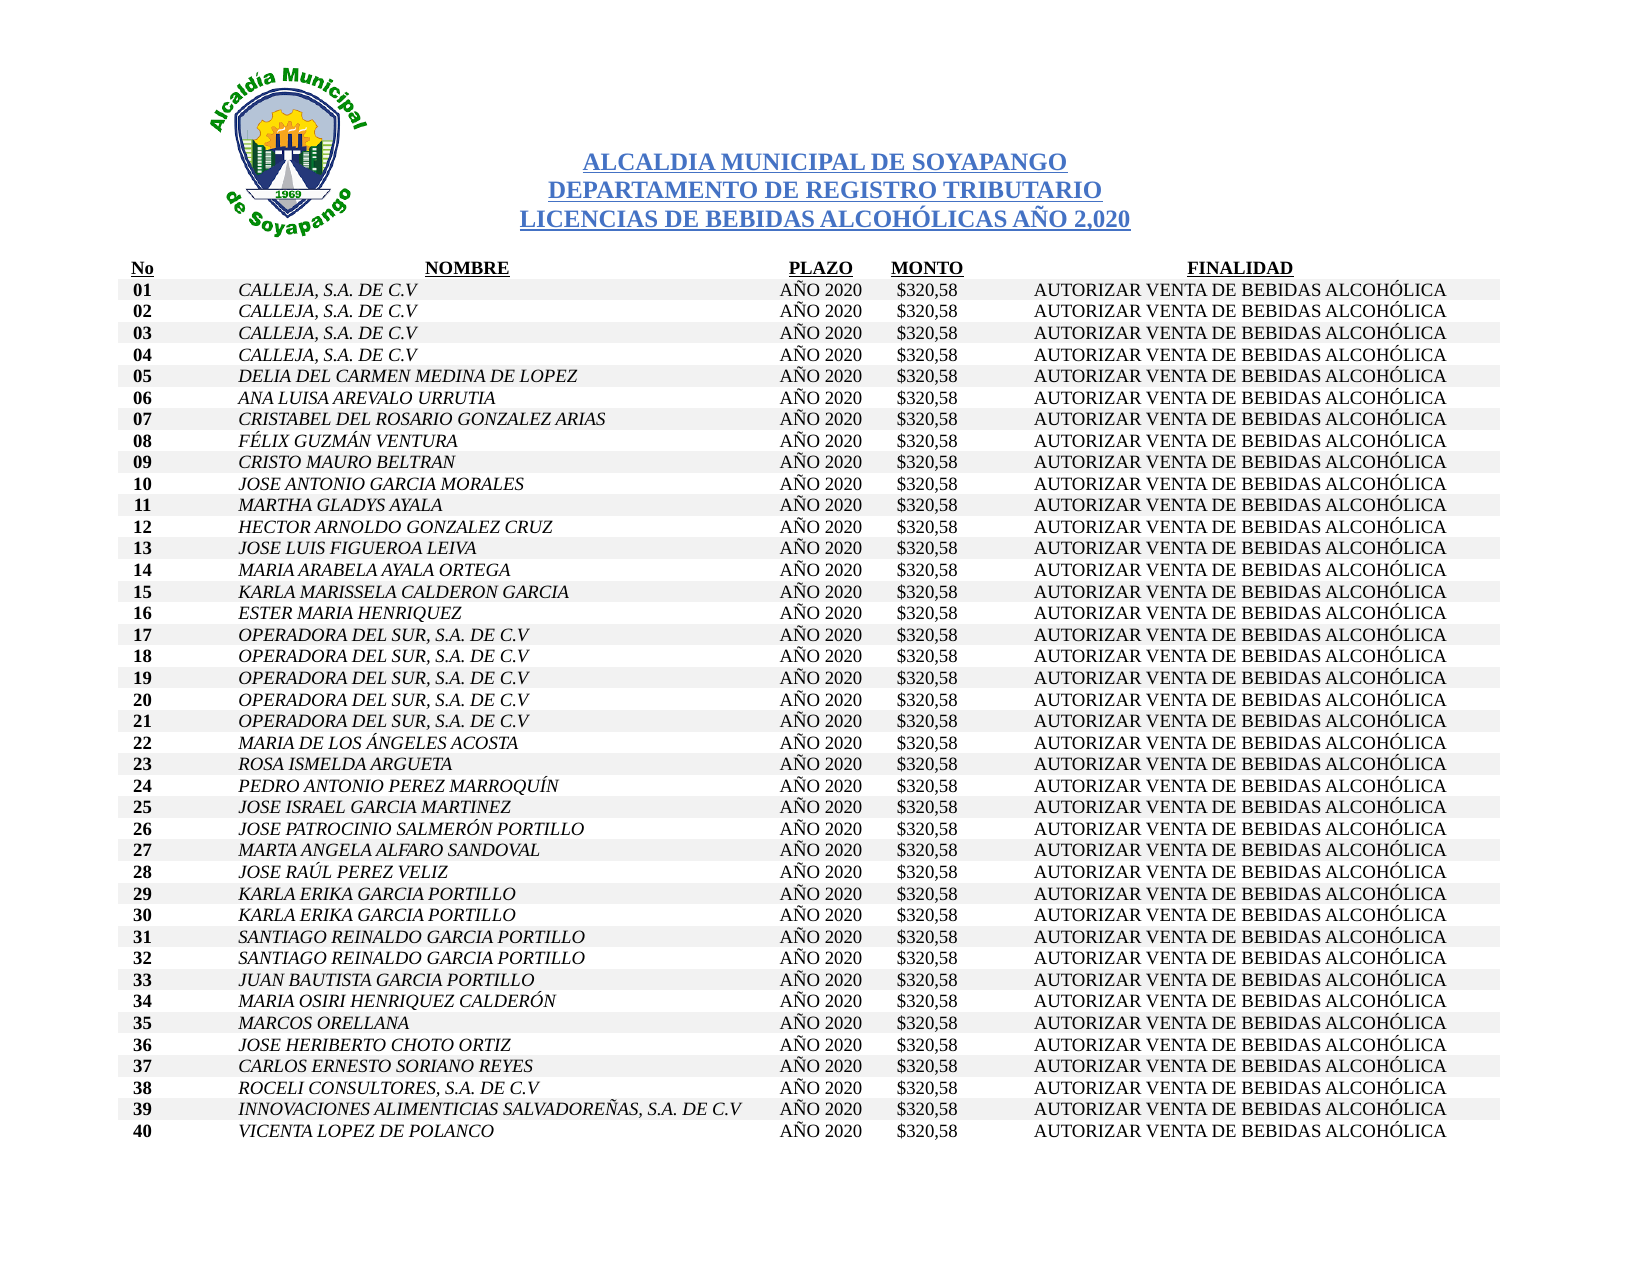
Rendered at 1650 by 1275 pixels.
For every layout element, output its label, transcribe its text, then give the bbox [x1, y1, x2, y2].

table_cell MARCOS ORELLANA [166, 1012, 768, 1033]
text LICENCIAS DE BEBIDAS ALCOHÓLICAS AÑO 2,020 [374, 204, 1532, 233]
table_cell $320,58 [874, 1077, 981, 1098]
table_cell AÑO 2020 [768, 1098, 874, 1120]
table_cell $320,58 [874, 667, 981, 688]
table_cell OPERADORA DEL SUR, S.A. DE C.V [166, 710, 768, 732]
table_cell 26 [118, 818, 166, 839]
table_cell CRISTABEL DEL ROSARIO GONZALEZ ARIAS [166, 408, 768, 430]
table_cell AUTORIZAR VENTA DE BEBIDAS ALCOHÓLICA [981, 645, 1500, 667]
table_cell 22 [118, 732, 166, 753]
table_cell 36 [118, 1034, 166, 1055]
table_cell $320,58 [874, 904, 981, 926]
table_cell 04 [118, 344, 166, 365]
table_cell $320,58 [874, 1012, 981, 1033]
table_cell 03 [118, 322, 166, 343]
table_cell AUTORIZAR VENTA DE BEBIDAS ALCOHÓLICA [981, 753, 1500, 775]
table_cell AÑO 2020 [768, 279, 874, 300]
table_cell AUTORIZAR VENTA DE BEBIDAS ALCOHÓLICA [981, 559, 1500, 581]
table_cell $320,58 [874, 451, 981, 473]
table_cell AÑO 2020 [768, 969, 874, 990]
table_cell PEDRO ANTONIO PEREZ MARROQUÍN [166, 775, 768, 796]
table_cell AÑO 2020 [768, 689, 874, 710]
table_cell AUTORIZAR VENTA DE BEBIDAS ALCOHÓLICA [981, 322, 1500, 343]
table_cell 27 [118, 839, 166, 861]
table_cell 34 [118, 990, 166, 1012]
table_cell AÑO 2020 [768, 473, 874, 494]
table_cell AUTORIZAR VENTA DE BEBIDAS ALCOHÓLICA [981, 904, 1500, 926]
table_cell $320,58 [874, 861, 981, 882]
table_cell $320,58 [874, 516, 981, 537]
table_cell AUTORIZAR VENTA DE BEBIDAS ALCOHÓLICA [981, 1034, 1500, 1055]
table_cell 10 [118, 473, 166, 494]
table_cell CALLEJA, S.A. DE C.V [166, 344, 768, 365]
table_cell AUTORIZAR VENTA DE BEBIDAS ALCOHÓLICA [981, 430, 1500, 451]
table_cell AÑO 2020 [768, 322, 874, 343]
table_cell AUTORIZAR VENTA DE BEBIDAS ALCOHÓLICA [981, 689, 1500, 710]
table_cell AÑO 2020 [768, 1120, 874, 1141]
table_header FINALIDAD [981, 257, 1500, 279]
table_cell 05 [118, 365, 166, 387]
table_cell 32 [118, 947, 166, 969]
table_cell AUTORIZAR VENTA DE BEBIDAS ALCOHÓLICA [981, 818, 1500, 839]
table_cell JOSE PATROCINIO SALMERÓN PORTILLO [166, 818, 768, 839]
table_cell MARTHA GLADYS AYALA [166, 494, 768, 516]
table_cell 07 [118, 408, 166, 430]
table_cell 09 [118, 451, 166, 473]
table_cell 12 [118, 516, 166, 537]
table_cell AUTORIZAR VENTA DE BEBIDAS ALCOHÓLICA [981, 344, 1500, 365]
table_cell AÑO 2020 [768, 387, 874, 408]
table_cell OPERADORA DEL SUR, S.A. DE C.V [166, 689, 768, 710]
table_cell $320,58 [874, 408, 981, 430]
table_cell MARIA DE LOS ÁNGELES ACOSTA [166, 732, 768, 753]
table_cell AÑO 2020 [768, 732, 874, 753]
table_cell AUTORIZAR VENTA DE BEBIDAS ALCOHÓLICA [981, 732, 1500, 753]
table_cell $320,58 [874, 753, 981, 775]
table_cell MARIA ARABELA AYALA ORTEGA [166, 559, 768, 581]
table_cell $320,58 [874, 300, 981, 322]
table_cell AUTORIZAR VENTA DE BEBIDAS ALCOHÓLICA [981, 451, 1500, 473]
table_cell 19 [118, 667, 166, 688]
table_cell KARLA ERIKA GARCIA PORTILLO [166, 883, 768, 904]
table_cell AUTORIZAR VENTA DE BEBIDAS ALCOHÓLICA [981, 667, 1500, 688]
table_cell 33 [118, 969, 166, 990]
table_cell AUTORIZAR VENTA DE BEBIDAS ALCOHÓLICA [981, 710, 1500, 732]
table_cell $320,58 [874, 645, 981, 667]
table_cell AÑO 2020 [768, 990, 874, 1012]
table_cell $320,58 [874, 947, 981, 969]
table_cell AÑO 2020 [768, 904, 874, 926]
table_cell $320,58 [874, 559, 981, 581]
table_cell AÑO 2020 [768, 753, 874, 775]
table_cell $320,58 [874, 537, 981, 559]
table_cell $320,58 [874, 1034, 981, 1055]
table_cell $320,58 [874, 602, 981, 624]
table_cell HECTOR ARNOLDO GONZALEZ CRUZ [166, 516, 768, 537]
table_cell 16 [118, 602, 166, 624]
text [118, 176, 200, 204]
table_header NOMBRE [166, 257, 768, 279]
table_cell 08 [118, 430, 166, 451]
table_cell $320,58 [874, 624, 981, 645]
table_cell AÑO 2020 [768, 365, 874, 387]
table_cell AUTORIZAR VENTA DE BEBIDAS ALCOHÓLICA [981, 300, 1500, 322]
table_cell 25 [118, 796, 166, 818]
table_cell CALLEJA, S.A. DE C.V [166, 322, 768, 343]
table_cell SANTIAGO REINALDO GARCIA PORTILLO [166, 926, 768, 947]
table_cell 14 [118, 559, 166, 581]
table_cell 15 [118, 581, 166, 602]
table_cell 17 [118, 624, 166, 645]
table_header MONTO [874, 257, 981, 279]
table_cell $320,58 [874, 344, 981, 365]
table_cell JUAN BAUTISTA GARCIA PORTILLO [166, 969, 768, 990]
table_cell 35 [118, 1012, 166, 1033]
table_cell ROSA ISMELDA ARGUETA [166, 753, 768, 775]
table_cell 28 [118, 861, 166, 882]
text ALCALDIA MUNICIPAL DE SOYAPANGO [374, 147, 1532, 176]
table_cell $320,58 [874, 387, 981, 408]
table_cell AÑO 2020 [768, 624, 874, 645]
table_cell $320,58 [874, 1120, 981, 1141]
table_header No [118, 257, 166, 279]
table_cell OPERADORA DEL SUR, S.A. DE C.V [166, 645, 768, 667]
table_cell $320,58 [874, 430, 981, 451]
table_cell AUTORIZAR VENTA DE BEBIDAS ALCOHÓLICA [981, 1077, 1500, 1098]
table_cell 30 [118, 904, 166, 926]
table_cell AUTORIZAR VENTA DE BEBIDAS ALCOHÓLICA [981, 365, 1500, 387]
table_cell AUTORIZAR VENTA DE BEBIDAS ALCOHÓLICA [981, 926, 1500, 947]
table_cell 21 [118, 710, 166, 732]
table_cell $320,58 [874, 1098, 981, 1120]
table_cell AUTORIZAR VENTA DE BEBIDAS ALCOHÓLICA [981, 602, 1500, 624]
table_cell INNOVACIONES ALIMENTICIAS SALVADOREÑAS, S.A. DE C.V [166, 1098, 768, 1120]
table_cell 38 [118, 1077, 166, 1098]
table_cell 06 [118, 387, 166, 408]
table_cell AÑO 2020 [768, 775, 874, 796]
table_cell AUTORIZAR VENTA DE BEBIDAS ALCOHÓLICA [981, 408, 1500, 430]
table_cell AUTORIZAR VENTA DE BEBIDAS ALCOHÓLICA [981, 1055, 1500, 1077]
table_cell AÑO 2020 [768, 667, 874, 688]
table_cell JOSE RAÚL PEREZ VELIZ [166, 861, 768, 882]
table_cell MARTA ANGELA ALFARO SANDOVAL [166, 839, 768, 861]
table_cell $320,58 [874, 279, 981, 300]
table_cell CALLEJA, S.A. DE C.V [166, 279, 768, 300]
table_cell VICENTA LOPEZ DE POLANCO [166, 1120, 768, 1141]
table_cell $320,58 [874, 689, 981, 710]
table_cell 29 [118, 883, 166, 904]
table_cell CRISTO MAURO BELTRAN [166, 451, 768, 473]
table_cell AÑO 2020 [768, 408, 874, 430]
table_cell AUTORIZAR VENTA DE BEBIDAS ALCOHÓLICA [981, 1012, 1500, 1033]
table_cell AUTORIZAR VENTA DE BEBIDAS ALCOHÓLICA [981, 1120, 1500, 1141]
table_cell $320,58 [874, 581, 981, 602]
table_cell AUTORIZAR VENTA DE BEBIDAS ALCOHÓLICA [981, 796, 1500, 818]
table_cell AÑO 2020 [768, 926, 874, 947]
table_cell $320,58 [874, 818, 981, 839]
table_cell $320,58 [874, 710, 981, 732]
table_cell $320,58 [874, 732, 981, 753]
table_cell 02 [118, 300, 166, 322]
table_cell JOSE ANTONIO GARCIA MORALES [166, 473, 768, 494]
table_cell $320,58 [874, 775, 981, 796]
table_cell $320,58 [874, 883, 981, 904]
table_cell AÑO 2020 [768, 818, 874, 839]
table_cell AUTORIZAR VENTA DE BEBIDAS ALCOHÓLICA [981, 537, 1500, 559]
table_cell $320,58 [874, 990, 981, 1012]
table_cell OPERADORA DEL SUR, S.A. DE C.V [166, 624, 768, 645]
table_cell 37 [118, 1055, 166, 1077]
table_cell AÑO 2020 [768, 1034, 874, 1055]
table_header PLAZO [768, 257, 874, 279]
table_cell AUTORIZAR VENTA DE BEBIDAS ALCOHÓLICA [981, 494, 1500, 516]
table_cell FÉLIX GUZMÁN VENTURA [166, 430, 768, 451]
table_cell AÑO 2020 [768, 861, 874, 882]
text [118, 204, 200, 233]
table_cell 40 [118, 1120, 166, 1141]
table_cell AUTORIZAR VENTA DE BEBIDAS ALCOHÓLICA [981, 624, 1500, 645]
table_cell $320,58 [874, 796, 981, 818]
table_cell ESTER MARIA HENRIQUEZ [166, 602, 768, 624]
table_cell JOSE LUIS FIGUEROA LEIVA [166, 537, 768, 559]
table_cell ANA LUISA AREVALO URRUTIA [166, 387, 768, 408]
table_cell $320,58 [874, 365, 981, 387]
table_cell $320,58 [874, 969, 981, 990]
table_cell AÑO 2020 [768, 516, 874, 537]
table_cell 18 [118, 645, 166, 667]
table_cell AUTORIZAR VENTA DE BEBIDAS ALCOHÓLICA [981, 387, 1500, 408]
table_cell AÑO 2020 [768, 1012, 874, 1033]
table_cell AUTORIZAR VENTA DE BEBIDAS ALCOHÓLICA [981, 969, 1500, 990]
table_cell 31 [118, 926, 166, 947]
table_cell 24 [118, 775, 166, 796]
table_cell KARLA MARISSELA CALDERON GARCIA [166, 581, 768, 602]
table_cell 01 [118, 279, 166, 300]
table_cell $320,58 [874, 926, 981, 947]
table_cell AÑO 2020 [768, 645, 874, 667]
table_cell CALLEJA, S.A. DE C.V [166, 300, 768, 322]
table_cell AUTORIZAR VENTA DE BEBIDAS ALCOHÓLICA [981, 775, 1500, 796]
table_cell $320,58 [874, 839, 981, 861]
table_cell AUTORIZAR VENTA DE BEBIDAS ALCOHÓLICA [981, 279, 1500, 300]
table_cell AÑO 2020 [768, 537, 874, 559]
table_cell JOSE HERIBERTO CHOTO ORTIZ [166, 1034, 768, 1055]
table_cell 39 [118, 1098, 166, 1120]
table_cell AUTORIZAR VENTA DE BEBIDAS ALCOHÓLICA [981, 1098, 1500, 1120]
table_cell AÑO 2020 [768, 344, 874, 365]
table_cell AUTORIZAR VENTA DE BEBIDAS ALCOHÓLICA [981, 839, 1500, 861]
table_cell 13 [118, 537, 166, 559]
table_cell AÑO 2020 [768, 796, 874, 818]
table_cell ROCELI CONSULTORES, S.A. DE C.V [166, 1077, 768, 1098]
table_cell AÑO 2020 [768, 1077, 874, 1098]
table_cell AUTORIZAR VENTA DE BEBIDAS ALCOHÓLICA [981, 581, 1500, 602]
table_cell MARIA OSIRI HENRIQUEZ CALDERÓN [166, 990, 768, 1012]
table_cell $320,58 [874, 1055, 981, 1077]
table_cell AUTORIZAR VENTA DE BEBIDAS ALCOHÓLICA [981, 947, 1500, 969]
table_cell AÑO 2020 [768, 430, 874, 451]
table_cell $320,58 [874, 322, 981, 343]
table_cell AUTORIZAR VENTA DE BEBIDAS ALCOHÓLICA [981, 990, 1500, 1012]
table_cell AÑO 2020 [768, 883, 874, 904]
table_cell 23 [118, 753, 166, 775]
table_cell $320,58 [874, 494, 981, 516]
table_cell AUTORIZAR VENTA DE BEBIDAS ALCOHÓLICA [981, 883, 1500, 904]
table_cell 20 [118, 689, 166, 710]
table_cell CARLOS ERNESTO SORIANO REYES [166, 1055, 768, 1077]
table_cell AUTORIZAR VENTA DE BEBIDAS ALCOHÓLICA [981, 473, 1500, 494]
table_cell 11 [118, 494, 166, 516]
table_cell AÑO 2020 [768, 581, 874, 602]
text [118, 147, 200, 176]
text DEPARTAMENTO DE REGISTRO TRIBUTARIO [374, 176, 1532, 204]
table_cell AÑO 2020 [768, 451, 874, 473]
table_cell AUTORIZAR VENTA DE BEBIDAS ALCOHÓLICA [981, 861, 1500, 882]
table_cell OPERADORA DEL SUR, S.A. DE C.V [166, 667, 768, 688]
table_cell AÑO 2020 [768, 947, 874, 969]
table_cell JOSE ISRAEL GARCIA MARTINEZ [166, 796, 768, 818]
table_cell DELIA DEL CARMEN MEDINA DE LOPEZ [166, 365, 768, 387]
table_cell AÑO 2020 [768, 559, 874, 581]
table_cell AÑO 2020 [768, 839, 874, 861]
table_cell AÑO 2020 [768, 1055, 874, 1077]
table_cell SANTIAGO REINALDO GARCIA PORTILLO [166, 947, 768, 969]
table_cell AÑO 2020 [768, 710, 874, 732]
table_cell AÑO 2020 [768, 602, 874, 624]
table_cell AUTORIZAR VENTA DE BEBIDAS ALCOHÓLICA [981, 516, 1500, 537]
table_cell KARLA ERIKA GARCIA PORTILLO [166, 904, 768, 926]
table_cell AÑO 2020 [768, 494, 874, 516]
table_cell $320,58 [874, 473, 981, 494]
table_cell AÑO 2020 [768, 300, 874, 322]
